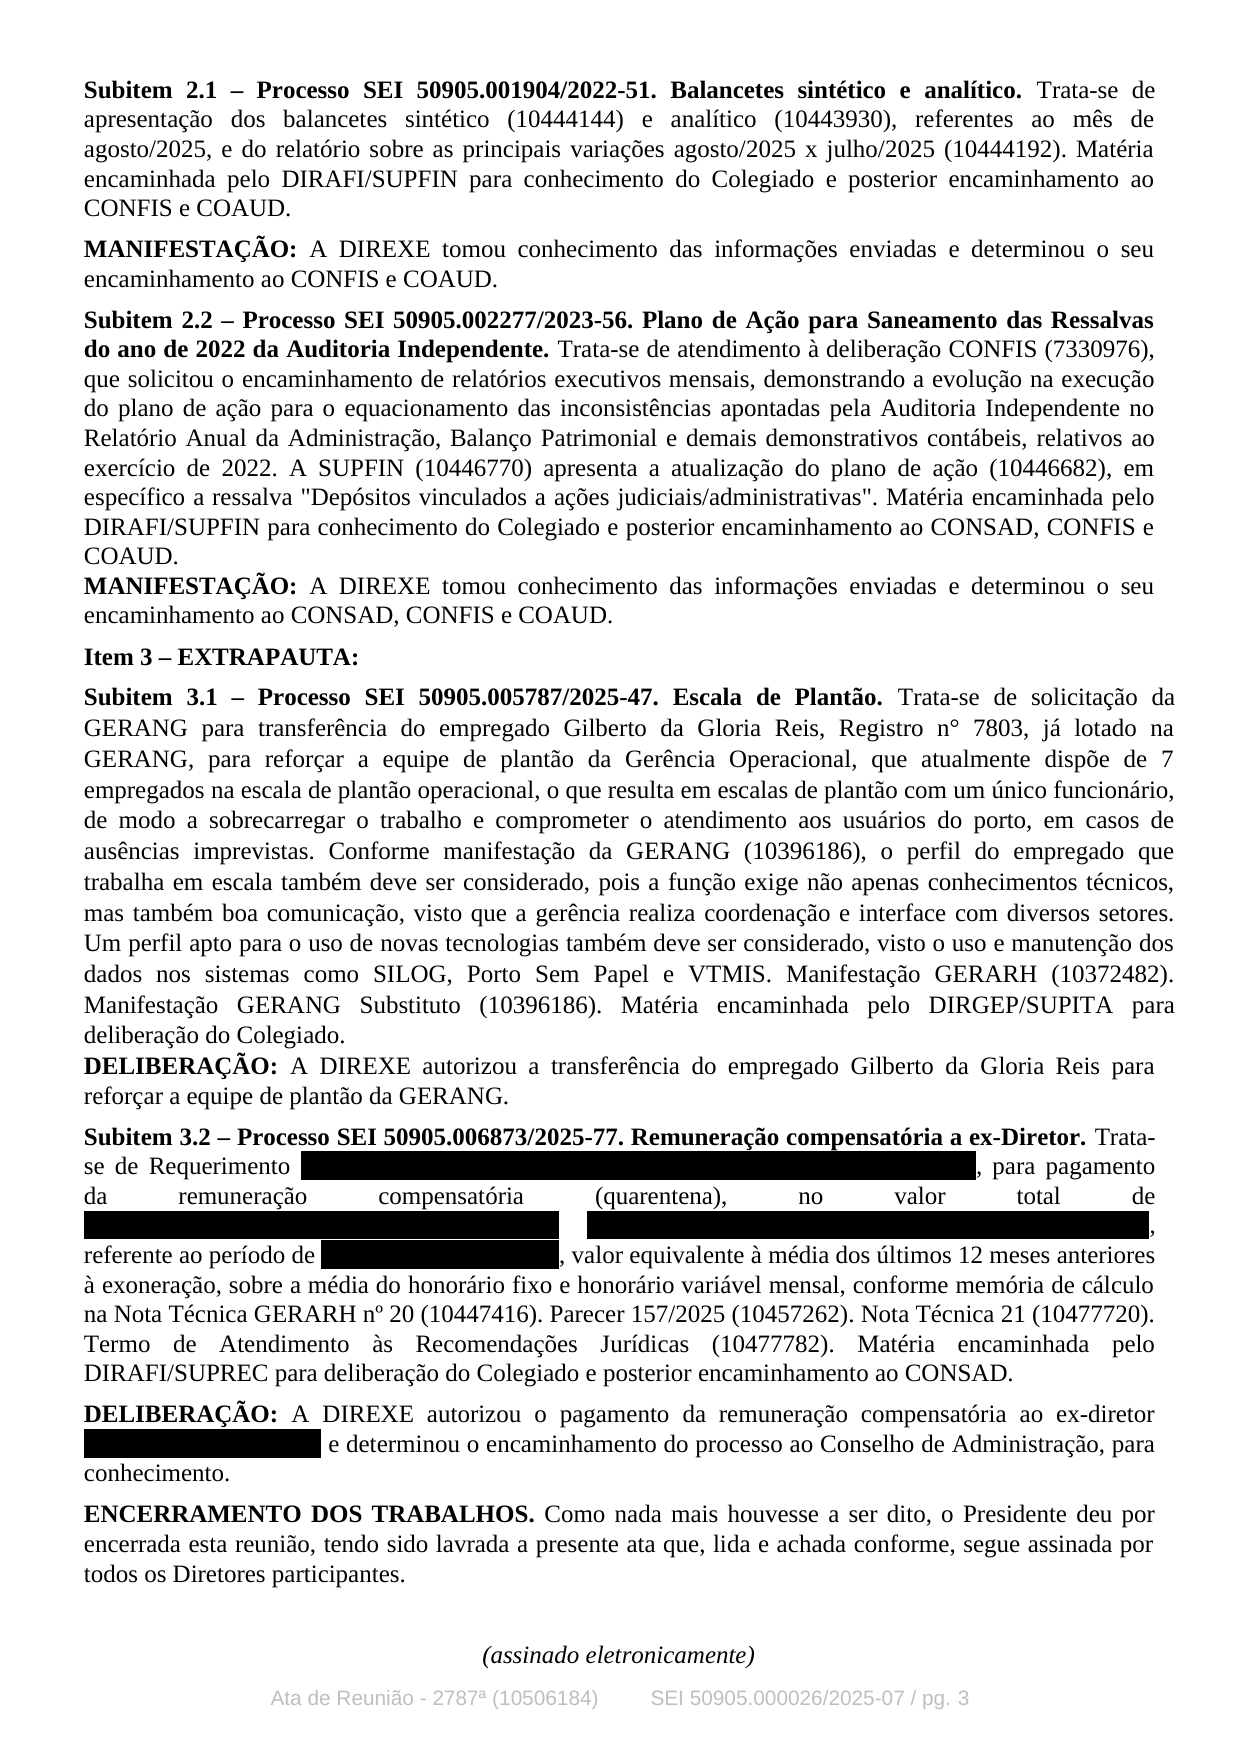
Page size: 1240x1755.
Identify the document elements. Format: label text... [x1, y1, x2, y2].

text DELIBERAÇÃO: A DIREXE autorizou o pagamento da remuneração compensatória ao ex-diretor xxxxxxxxxxxxxxxxxxx e determinou o encaminhamento do processo ao Conselho de Administração, para conhecimento. [84, 1399, 1156, 1487]
text (assinado eletronicamente) [72, 1640, 1167, 1669]
text DELIBERAÇÃO: A DIREXE autorizou a transferência do empregado Gilberto da Gloria Reis para reforçar a equipe de plantão da GERANG. [84, 1051, 1156, 1109]
text Subitem 3.1 – Processo SEI 50905.005787/2025-47. Escala de Plantão. Trata-se de solicitação da GERANG para transferência do empregado Gilberto da Gloria Reis, Registro n° 7803, já lotado na GERANG, para reforçar a equipe de plantão da Gerência Operacional, que atualmente dispõe de 7 empregados na escala de plantão operacional, o que resulta em escalas de plantão com um único funcionário, de modo a sobrecarregar o trabalho e comprometer o atendimento aos usuários do porto, em casos de ausências imprevistas. Conforme manifestação da GERANG (10396186), o perfil do empregado que trabalha em escala também deve ser considerado, pois a função exige não apenas conhecimentos técnicos, mas também boa comunicação, visto que a gerência realiza coordenação e interface com diversos setores. Um perfil apto para o uso de novas tecnologias também deve ser considerado, visto o uso e manutenção dos dados nos sistemas como SILOG, Porto Sem Papel e VTMIS. Manifestação GERARH (10372482). Manifestação GERANG Substituto (10396186). Matéria encaminhada pelo DIRGEP/SUPITA para deliberação do Colegiado. [84, 682, 1175, 1049]
text Subitem 2.2 – Processo SEI 50905.002277/2023-56. Plano de Ação para Saneamento das Ressalvas do ano de 2022 da Auditoria Independente. Trata-se de atendimento à deliberação CONFIS (7330976), que solicitou o encaminhamento de relatórios executivos mensais, demonstrando a evolução na execução do plano de ação para o equacionamento das inconsistências apontadas pela Auditoria Independente no Relatório Anual da Administração, Balanço Patrimonial e demais demonstrativos contábeis, relativos ao exercício de 2022. A SUPFIN (10446770) apresenta a atualização do plano de ação (10446682), em específico a ressalva "Depósitos vinculados a ações judiciais/administrativas". Matéria encaminhada pelo DIRAFI/SUPFIN para conhecimento do Colegiado e posterior encaminhamento ao CONSAD, CONFIS e COAUD. [84, 305, 1156, 570]
text MANIFESTAÇÃO: A DIREXE tomou conhecimento das informações enviadas e determinou o seu encaminhamento ao CONSAD, CONFIS e COAUD. [84, 571, 1156, 629]
text Item 3 – EXTRAPAUTA: [84, 642, 1175, 670]
text Subitem 2.1 – Processo SEI 50905.001904/2022-51. Balancetes sintético e analítico. Trata-se de apresentação dos balancetes sintético (10444144) e analítico (10443930), referentes ao mês de agosto/2025, e do relatório sobre as principais variações agosto/2025 x julho/2025 (10444192). Matéria encaminhada pelo DIRAFI/SUPFIN para conhecimento do Colegiado e posterior encaminhamento ao CONFIS e COAUD. [84, 75, 1156, 222]
text ENCERRAMENTO DOS TRABALHOS. Como nada mais houvesse a ser dito, o Presidente deu por encerrada esta reunião, tendo sido lavrada a presente ata que, lida e achada conforme, segue assinada por todos os Diretores participantes. [84, 1499, 1156, 1587]
text MANIFESTAÇÃO: A DIREXE tomou conhecimento das informações enviadas e determinou o seu encaminhamento ao CONFIS e COAUD. [84, 234, 1156, 293]
text Subitem 3.2 – Processo SEI 50905.006873/2025-77. Remuneração compensatória a ex-Diretor. Trata-se de Requerimento xxxxxxxxxxxxxxxxxxxxxxxxxxxxxxxxxxxxxxxxxxxxxxxxxxxxxx, para pagamento da remuneração compensatória (quarentena), no valor total de xxxxxxxxxxxxxxxxxxxxxxxxxxxxxxxxxxxxxx xxxxxxxxxxxxxxxxxxxxxxxxxxxxxxxxxxxxxxxxxxxxx, referente ao período de xxxxxxxxxxxxxxxxxxx, valor equivalente à média dos últimos 12 meses anteriores à exoneração, sobre a média do honorário fixo e honorário variável mensal, conforme memória de cálculo na Nota Técnica GERARH nº 20 (10447416). Parecer 157/2025 (10457262). Nota Técnica 21 (10477720). Termo de Atendimento às Recomendações Jurídicas (10477782). Matéria encaminhada pelo DIRAFI/SUPREC para deliberação do Colegiado e posterior encaminhamento ao CONSAD. [84, 1122, 1156, 1387]
